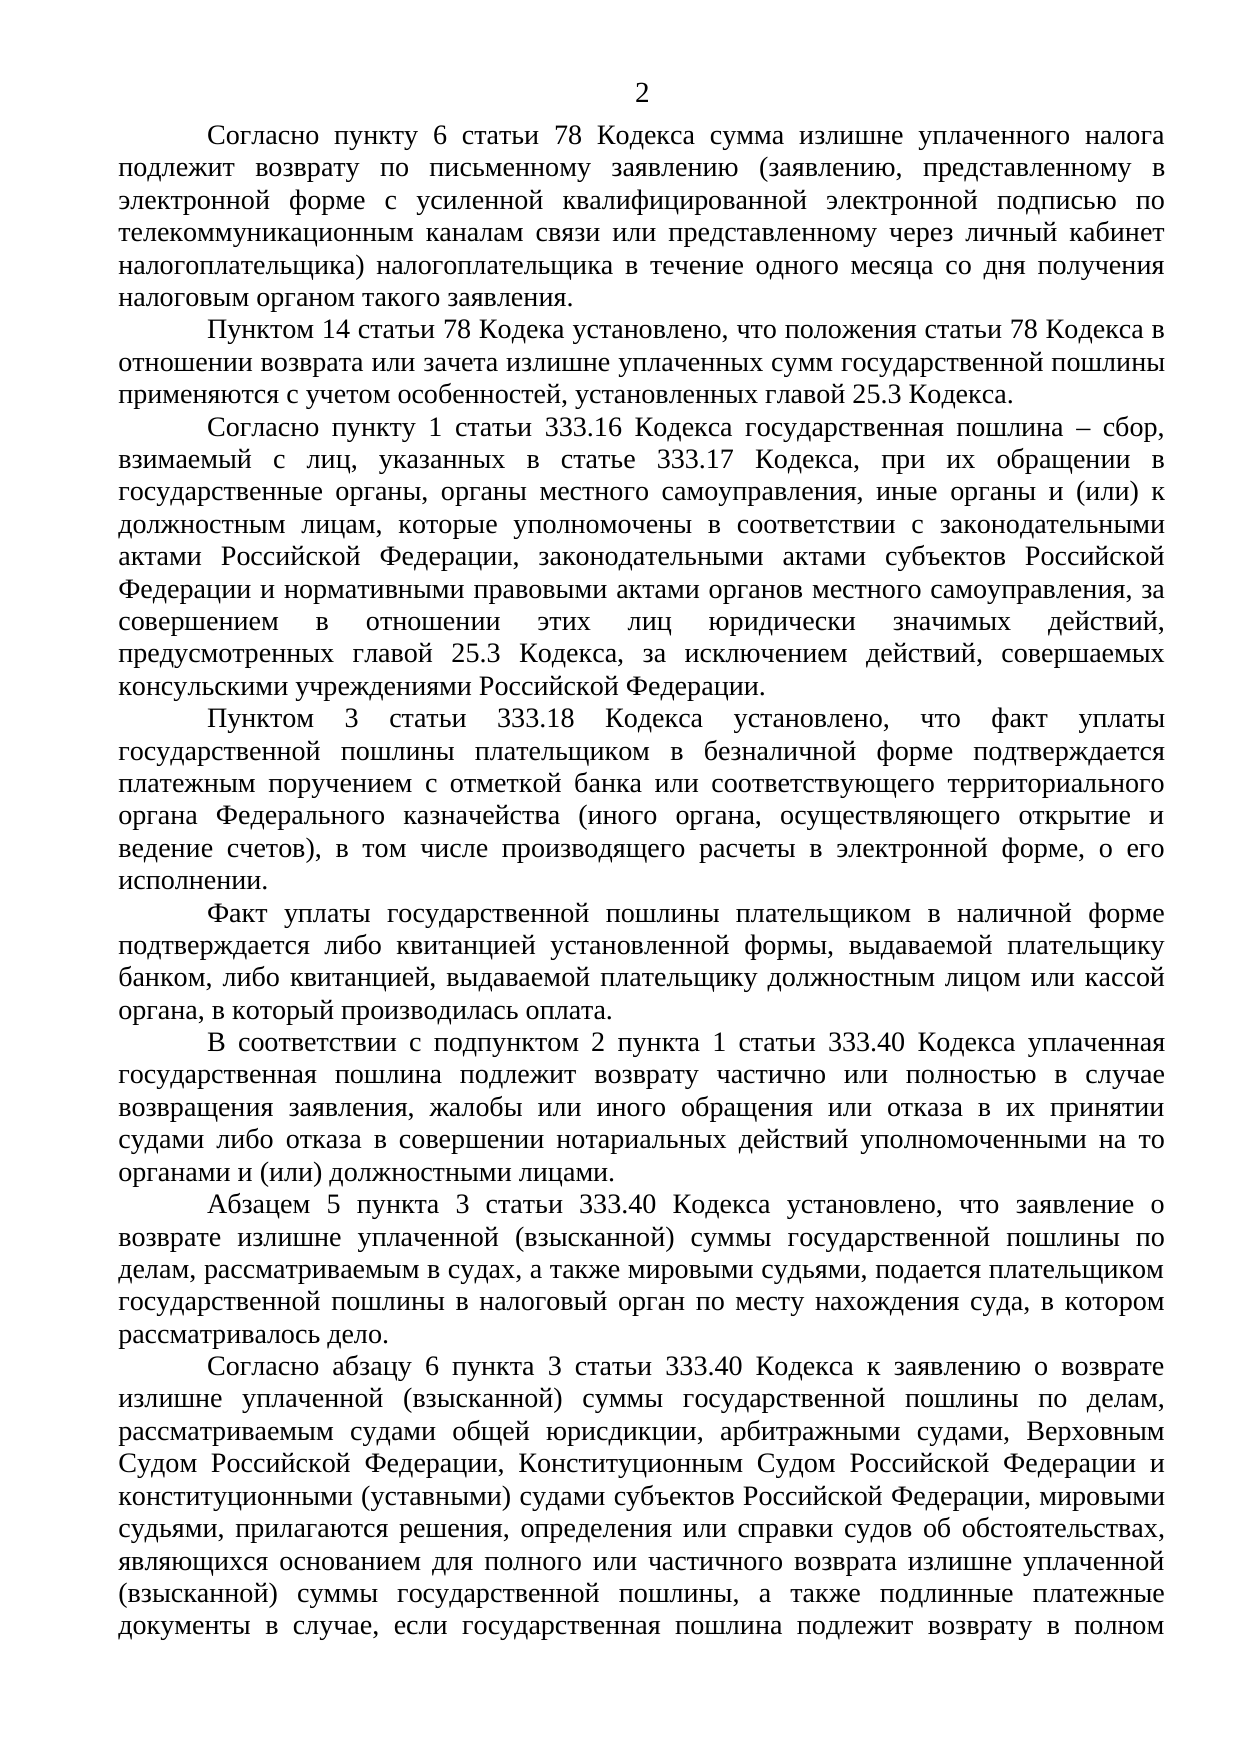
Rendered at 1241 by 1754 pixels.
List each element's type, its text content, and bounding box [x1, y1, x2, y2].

text Абзацем 5 пункта 3 статьи 333.40 Кодекса установлено, что заявление о возврате излишне уплаченной (взысканной) суммы государственной пошлины по делам, рассматриваемым в судах, а также мировыми судьями, подается плательщиком государственной пошлины в налоговый орган по месту нахождения суда, в котором рассматривалось дело. [118, 1187, 1166, 1349]
text В соответствии с подпунктом 2 пункта 1 статьи 333.40 Кодекса уплаченная государственная пошлина подлежит возврату частично или полностью в случае возвращения заявления, жалобы или иного обращения или отказа в их принятии судами либо отказа в совершении нотариальных действий уполномоченными на то органами и (или) должностными лицами. [118, 1025, 1166, 1187]
text Пунктом 14 статьи 78 Кодека установлено, что положения статьи 78 Кодекса в отношении возврата или зачета излишне уплаченных сумм государственной пошлины применяются с учетом особенностей, установленных главой 25.3 Кодекса. [118, 312, 1166, 410]
text Согласно абзацу 6 пункта 3 статьи 333.40 Кодекса к заявлению о возврате излишне уплаченной (взысканной) суммы государственной пошлины по делам, рассматриваемым судами общей юрисдикции, арбитражными судами, Верховным Судом Российской Федерации, Конституционным Судом Российской Федерации и конституционными (уставными) судами субъектов Российской Федерации, мировыми судьями, прилагаются решения, определения или справки судов об обстоятельствах, являющихся основанием для полного или частичного возврата излишне уплаченной (взысканной) суммы государственной пошлины, а также подлинные платежные документы в случае, если государственная пошлина подлежит возврату в полном [118, 1349, 1166, 1641]
text Согласно пункту 1 статьи 333.16 Кодекса государственная пошлина – сбор, взимаемый с лиц, указанных в статье 333.17 Кодекса, при их обращении в государственные органы, органы местного самоуправления, иные органы и (или) к должностным лицам, которые уполномочены в соответствии с законодательными актами Российской Федерации, законодательными актами субъектов Российской Федерации и нормативными правовыми актами органов местного самоуправления, за совершением в отношении этих лиц юридически значимых действий, предусмотренных главой 25.3 Кодекса, за исключением действий, совершаемых консульскими учреждениями Российской Федерации. [118, 410, 1166, 701]
text Факт уплаты государственной пошлины плательщиком в наличной форме подтверждается либо квитанцией установленной формы, выдаваемой плательщику банком, либо квитанцией, выдаваемой плательщику должностным лицом или кассой органа, в который производилась оплата. [118, 896, 1166, 1025]
text Пунктом 3 статьи 333.18 Кодекса установлено, что факт уплаты государственной пошлины плательщиком в безналичной форме подтверждается платежным поручением с отметкой банка или соответствующего территориального органа Федерального казначейства (иного органа, осуществляющего открытие и ведение счетов), в том числе производящего расчеты в электронной форме, о его исполнении. [118, 701, 1166, 896]
text Согласно пункту 6 статьи 78 Кодекса сумма излишне уплаченного налога подлежит возврату по письменному заявлению (заявлению, представленному в электронной форме с усиленной квалифицированной электронной подписью по телекоммуникационным каналам связи или представленному через личный кабинет налогоплательщика) налогоплательщика в течение одного месяца со дня получения налоговым органом такого заявления. [118, 118, 1166, 312]
